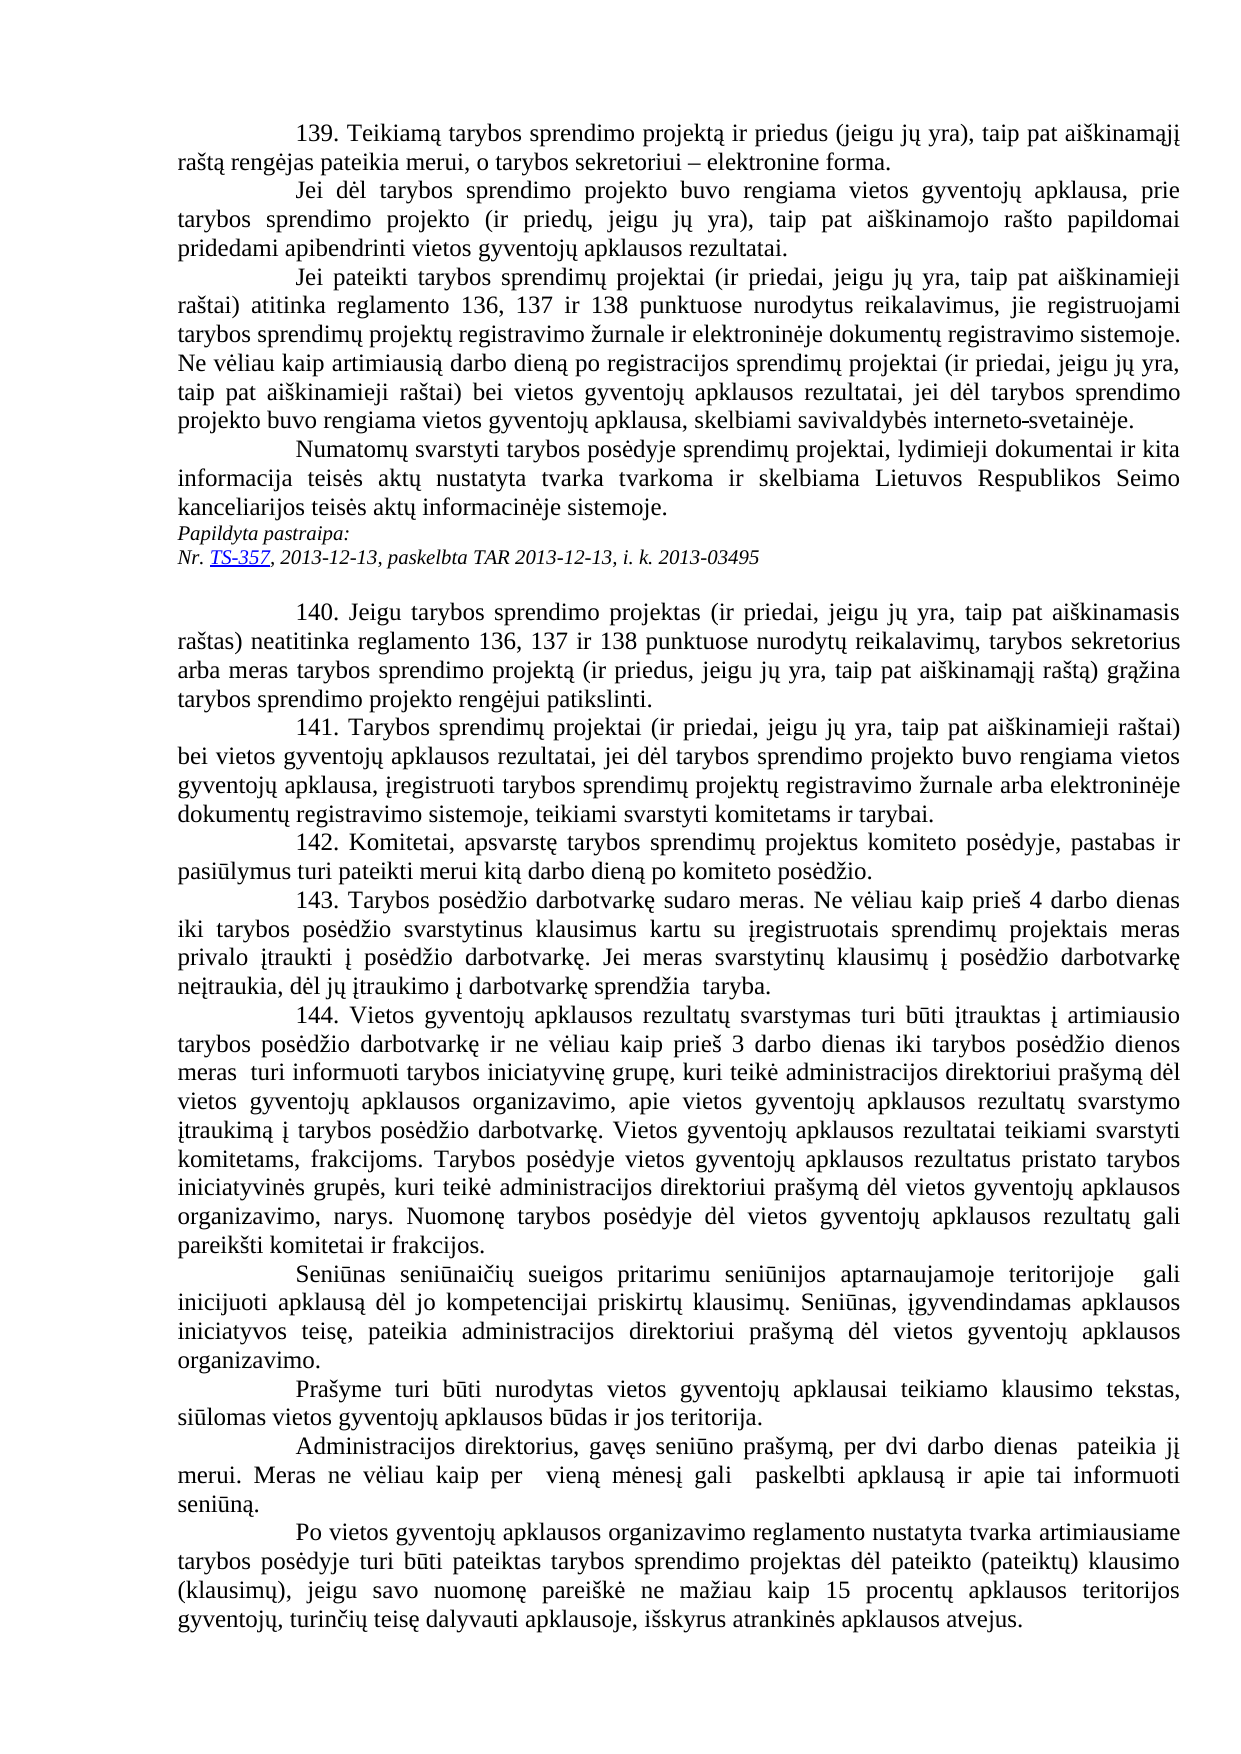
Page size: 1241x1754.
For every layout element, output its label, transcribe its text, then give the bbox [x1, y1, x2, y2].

text Po vietos gyventojų apklausos organizavimo reglamento nustatyta tvarka artimiausiame tarybos posėdyje turi būti pateiktas tarybos sprendimo projektas dėl pateikto (pateiktų) klausimo (klausimų), jeigu savo nuomonę pareiškė ne mažiau kaip 15 procentų apklausos teritorijos gyventojų, turinčių teisę dalyvauti apklausoje, išskyrus atrankinės apklausos atvejus. [177, 1517, 1181, 1632]
text Administracijos direktorius, gavęs seniūno prašymą, per dvi darbo dienas pateikia jį merui. Meras ne vėliau kaip per vieną mėnesį gali paskelbti apklausą ir apie tai informuoti seniūną. [177, 1431, 1181, 1517]
text Papildyta pastraipa: [177, 521, 1181, 545]
text 140. Jeigu tarybos sprendimo projektas (ir priedai, jeigu jų yra, taip pat aiškinamasis raštas) neatitinka reglamento 136, 137 ir 138 punktuose nurodytų reikalavimų, tarybos sekretorius arba meras tarybos sprendimo projektą (ir priedus, jeigu jų yra, taip pat aiškinamąjį raštą) grąžina tarybos sprendimo projekto rengėjui patikslinti. [177, 597, 1181, 712]
text 144. Vietos gyventojų apklausos rezultatų svarstymas turi būti įtrauktas į artimiausio tarybos posėdžio darbotvarkę ir ne vėliau kaip prieš 3 darbo dienas iki tarybos posėdžio dienos meras turi informuoti tarybos iniciatyvinę grupę, kuri teikė administracijos direktoriui prašymą dėl vietos gyventojų apklausos organizavimo, apie vietos gyventojų apklausos rezultatų svarstymo įtraukimą į tarybos posėdžio darbotvarkę. Vietos gyventojų apklausos rezultatai teikiami svarstyti komitetams, frakcijoms. Tarybos posėdyje vietos gyventojų apklausos rezultatus pristato tarybos iniciatyvinės grupės, kuri teikė administracijos direktoriui prašymą dėl vietos gyventojų apklausos organizavimo, narys. Nuomonę tarybos posėdyje dėl vietos gyventojų apklausos rezultatų gali pareikšti komitetai ir frakcijos. [177, 1000, 1181, 1259]
text Numatomų svarstyti tarybos posėdyje sprendimų projektai, lydimieji dokumentai ir kita informacija teisės aktų nustatyta tvarka tvarkoma ir skelbiama Lietuvos Respublikos Seimo kanceliarijos teisės aktų informacinėje sistemoje. [177, 434, 1181, 521]
text 142. Komitetai, apsvarstę tarybos sprendimų projektus komiteto posėdyje, pastabas ir pasiūlymus turi pateikti merui kitą darbo dieną po komiteto posėdžio. [177, 827, 1181, 885]
text Prašyme turi būti nurodytas vietos gyventojų apklausai teikiamo klausimo tekstas, siūlomas vietos gyventojų apklausos būdas ir jos teritorija. [177, 1374, 1181, 1431]
text 141. Tarybos sprendimų projektai (ir priedai, jeigu jų yra, taip pat aiškinamieji raštai) bei vietos gyventojų apklausos rezultatai, jei dėl tarybos sprendimo projekto buvo rengiama vietos gyventojų apklausa, įregistruoti tarybos sprendimų projektų registravimo žurnale arba elektroninėje dokumentų registravimo sistemoje, teikiami svarstyti komitetams ir tarybai. [177, 712, 1181, 827]
text Nr. TS-357, 2013-12-13, paskelbta TAR 2013-12-13, i. k. 2013-03495 [177, 545, 1181, 569]
text 139. Teikiamą tarybos sprendimo projektą ir priedus (jeigu jų yra), taip pat aiškinamąjį raštą rengėjas pateikia merui, o tarybos sekretoriui – elektronine forma. [177, 118, 1181, 176]
text 143. Tarybos posėdžio darbotvarkę sudaro meras. Ne vėliau kaip prieš 4 darbo dienas iki tarybos posėdžio svarstytinus klausimus kartu su įregistruotais sprendimų projektais meras privalo įtraukti į posėdžio darbotvarkę. Jei meras svarstytinų klausimų į posėdžio darbotvarkę neįtraukia, dėl jų įtraukimo į darbotvarkę sprendžia taryba. [177, 885, 1181, 1000]
text Jei dėl tarybos sprendimo projekto buvo rengiama vietos gyventojų apklausa, prie tarybos sprendimo projekto (ir priedų, jeigu jų yra), taip pat aiškinamojo rašto papildomai pridedami apibendrinti vietos gyventojų apklausos rezultatai. [177, 176, 1181, 262]
text Seniūnas seniūnaičių sueigos pritarimu seniūnijos aptarnaujamoje teritorijoje gali inicijuoti apklausą dėl jo kompetencijai priskirtų klausimų. Seniūnas, įgyvendindamas apklausos iniciatyvos teisę, pateikia administracijos direktoriui prašymą dėl vietos gyventojų apklausos organizavimo. [177, 1259, 1181, 1374]
text Jei pateikti tarybos sprendimų projektai (ir priedai, jeigu jų yra, taip pat aiškinamieji raštai) atitinka reglamento 136, 137 ir 138 punktuose nurodytus reikalavimus, jie registruojami tarybos sprendimų projektų registravimo žurnale ir elektroninėje dokumentų registravimo sistemoje. Ne vėliau kaip artimiausią darbo dieną po registracijos sprendimų projektai (ir priedai, jeigu jų yra, taip pat aiškinamieji raštai) bei vietos gyventojų apklausos rezultatai, jei dėl tarybos sprendimo projekto buvo rengiama vietos gyventojų apklausa, skelbiami savivaldybės interneto svetainėje. [177, 262, 1181, 434]
